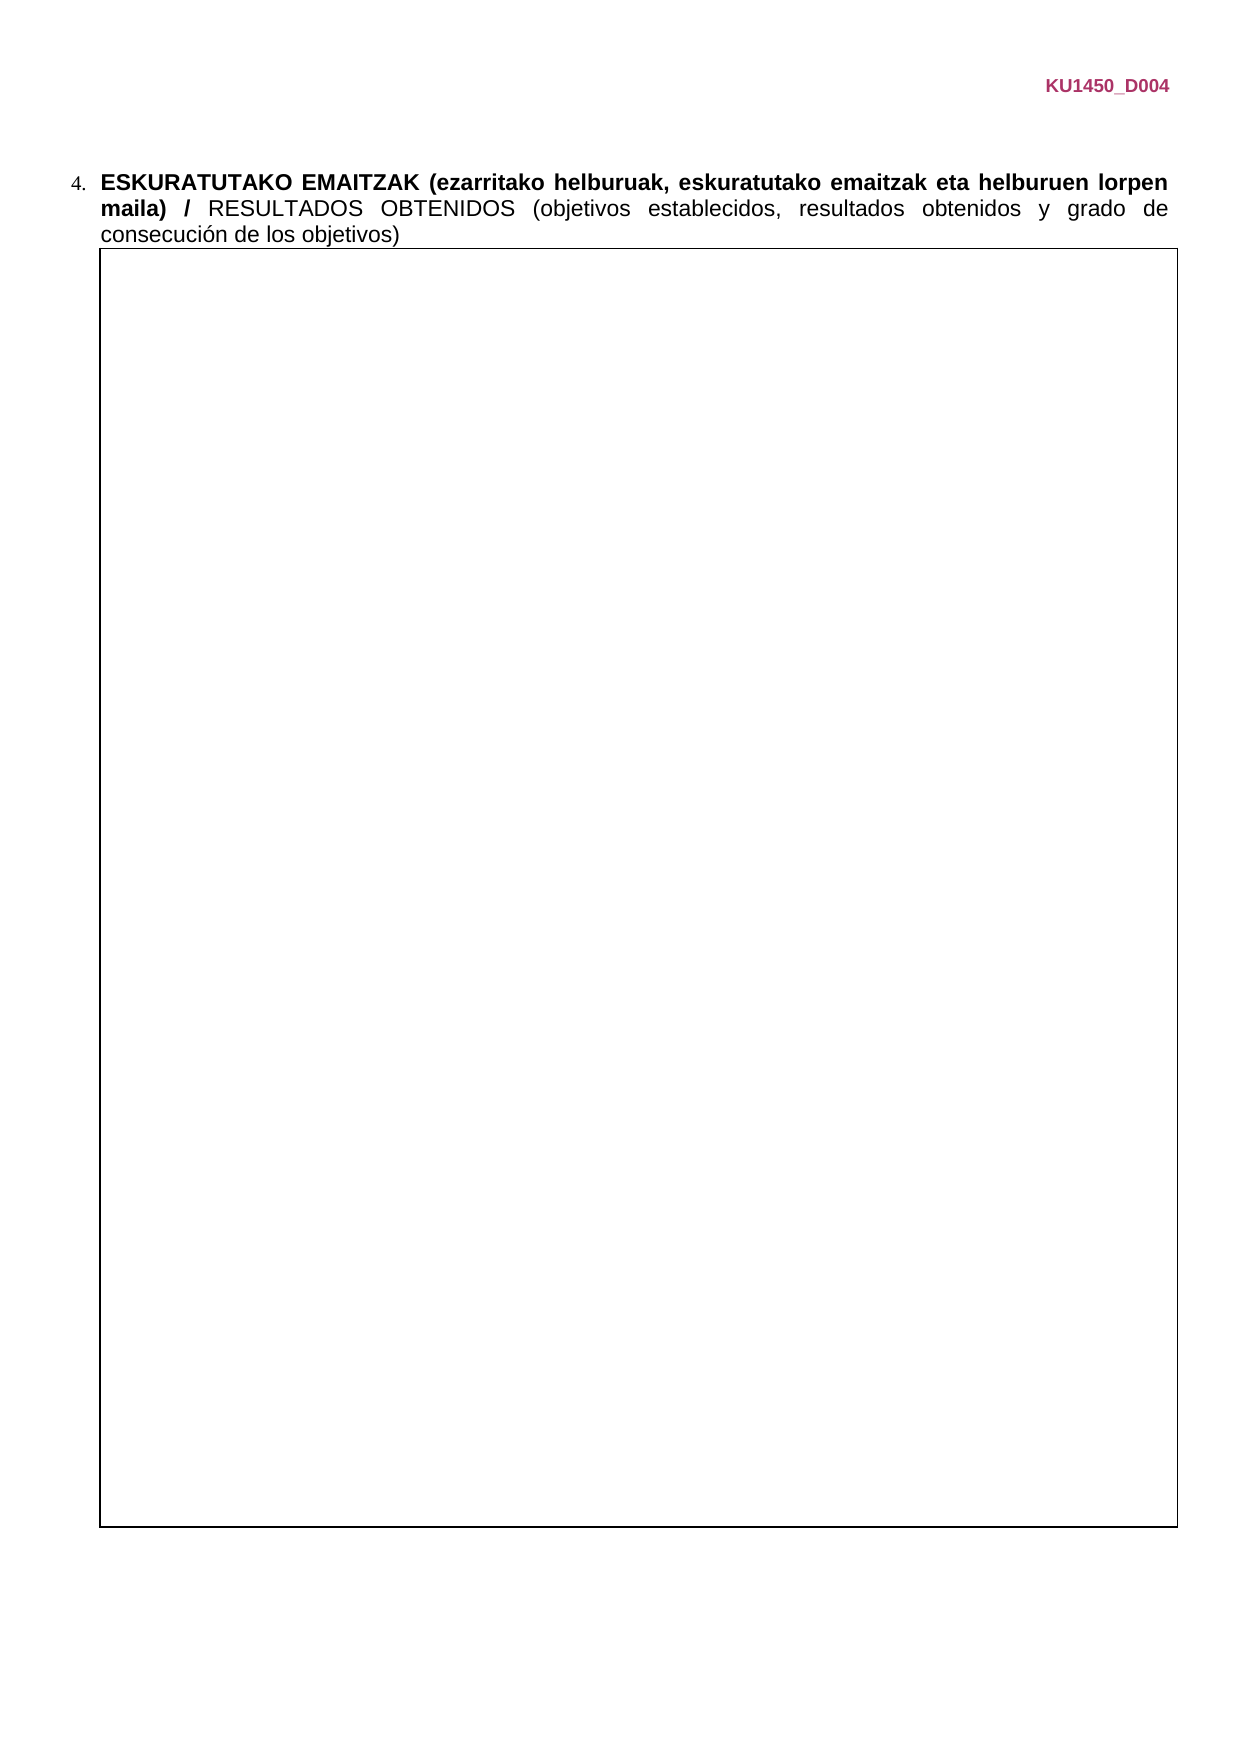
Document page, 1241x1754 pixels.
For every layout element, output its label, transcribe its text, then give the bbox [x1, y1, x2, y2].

table_header [101, 249, 1177, 1526]
list ESKURATUTAKO EMAITZAK (ezarritako helburuak, eskuratutako emaitzak eta helburuen lorpen maila) / RESULTADOS OBTENIDOS (objetivos establecidos, resultados obtenidos y grado de consecución de los objetivos) [71, 168, 1169, 247]
